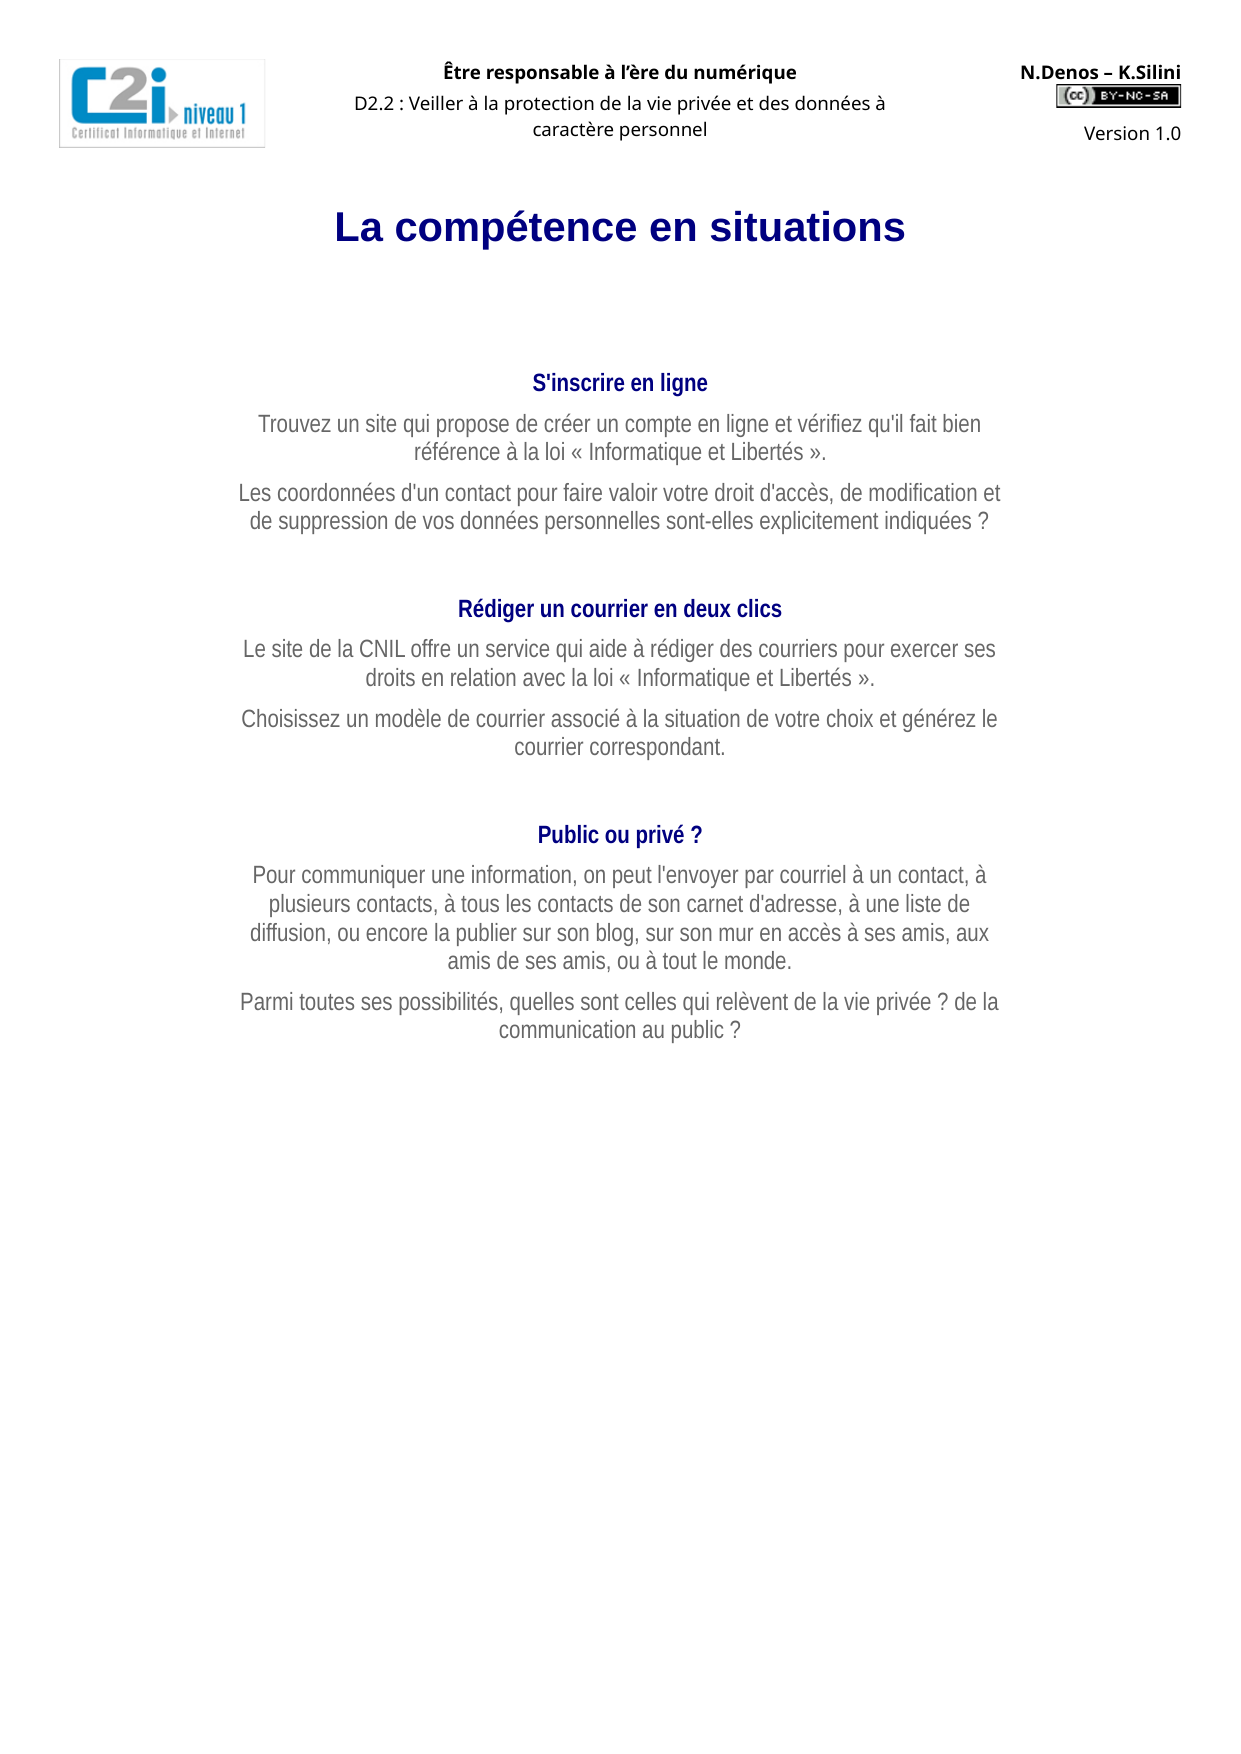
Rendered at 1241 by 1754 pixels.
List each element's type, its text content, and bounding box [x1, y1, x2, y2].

text S'inscrire en ligne [236, 368, 1004, 397]
text Trouvez un site qui propose de créer un compte en ligne et vérifiez qu'il fait bien référence à la loi « Informatique et Libertés ». [236, 409, 1004, 466]
text Rédiger un courrier en deux clics [236, 594, 1004, 623]
text Choisissez un modèle de courrier associé à la situation de votre choix et générez le courrier correspondant. [236, 703, 1004, 761]
picture [1056, 84, 1182, 108]
subtitle La compétence en situations [59, 202, 1181, 250]
text Le site de la CNIL offre un service qui aide à rédiger des courriers pour exercer ses droits en relation avec la loi « Informatique et Libertés ». [236, 634, 1004, 692]
picture [59, 59, 266, 148]
text Parmi toutes ses possibilités, quelles sont celles qui relèvent de la vie privée ? de la communication au public ? [236, 987, 1004, 1044]
text Pour communiquer une information, on peut l'envoyer par courriel à un contact, à plusieurs contacts, à tous les contacts de son carnet d'adresse, à une liste de diffusion, ou encore la publier sur son blog, sur son mur en accès à ses amis, aux amis de ses amis, ou à tout le monde. [236, 860, 1004, 975]
text Les coordonnées d'un contact pour faire valoir votre droit d'accès, de modification et de suppression de vos données personnelles sont-elles explicitement indiquées ? [236, 478, 1004, 535]
text Public ou privé ? [236, 820, 1004, 848]
